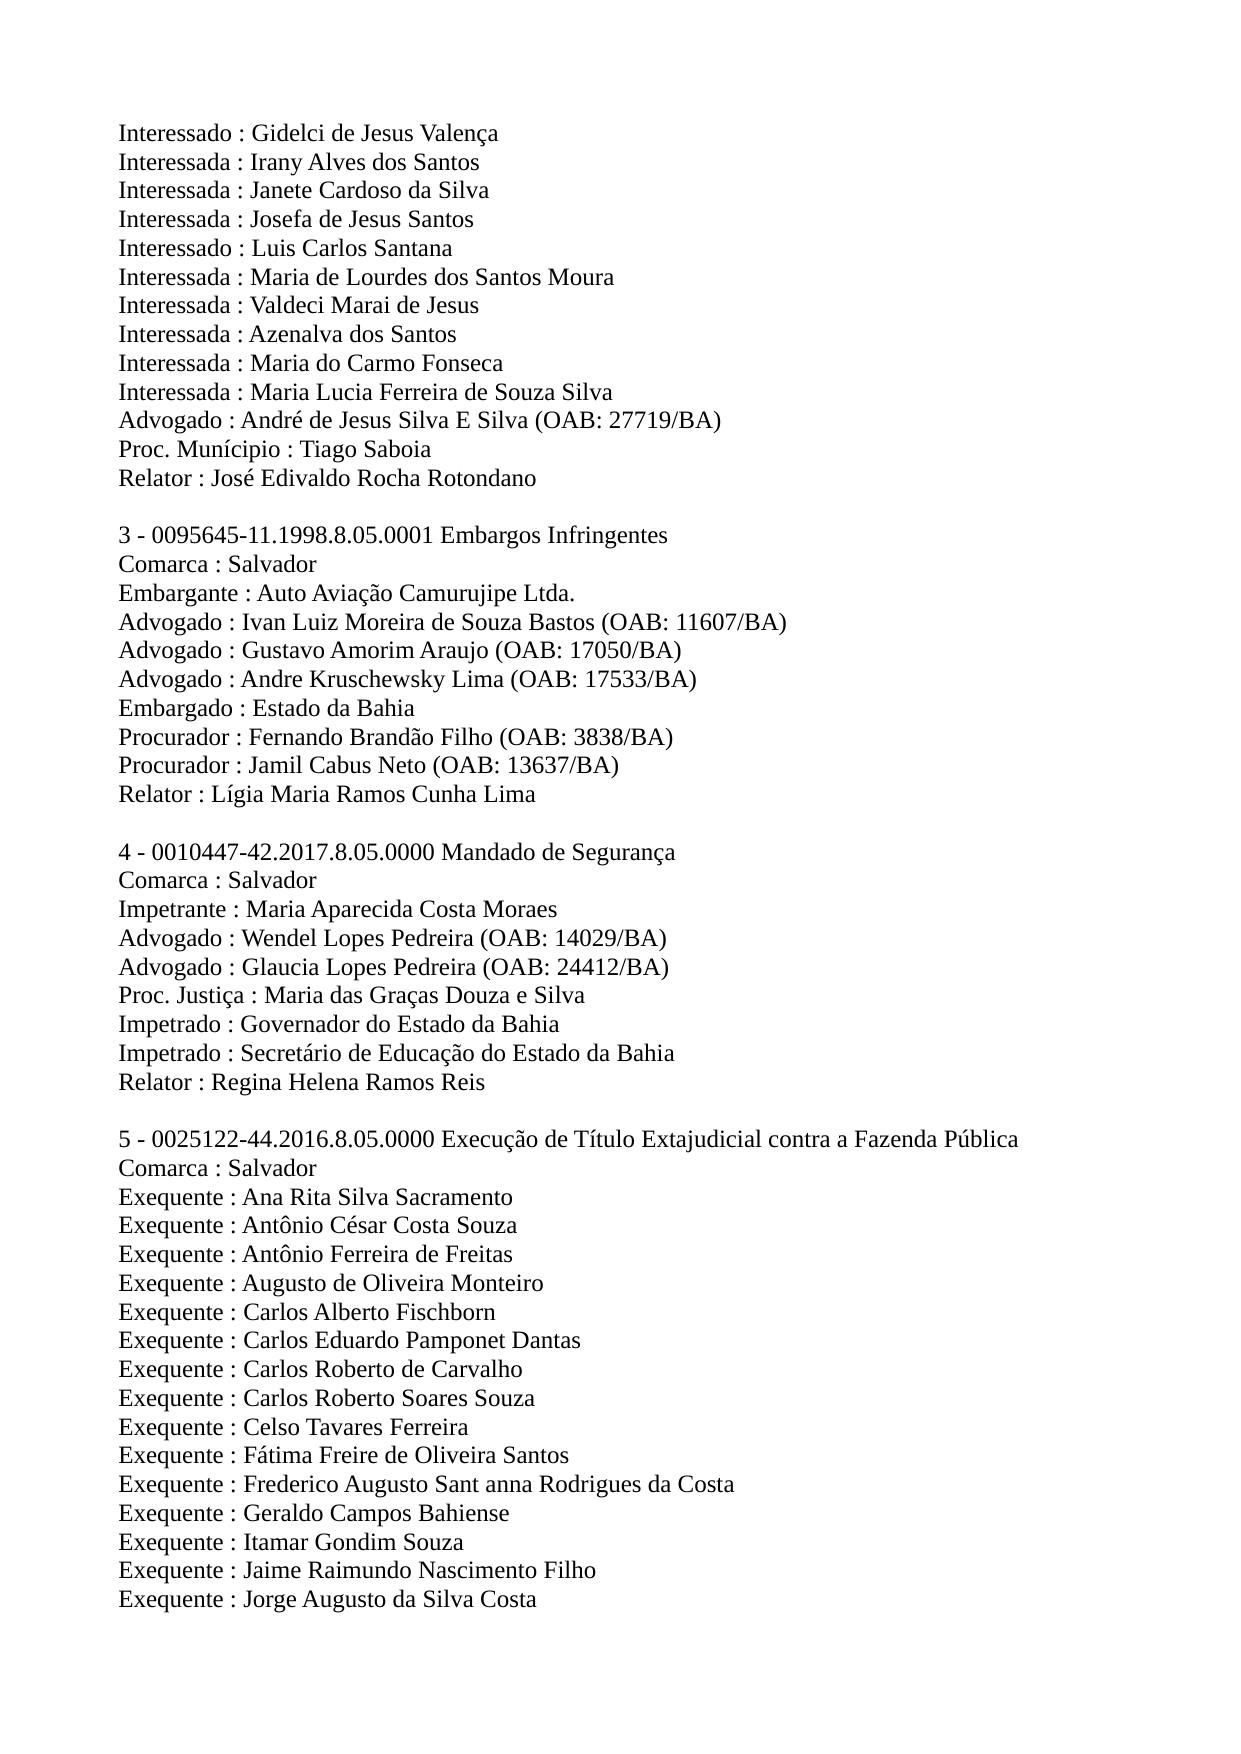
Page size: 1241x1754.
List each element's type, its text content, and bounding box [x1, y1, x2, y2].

text Advogado : Gustavo Amorim Araujo (OAB: 17050/BA) [118, 636, 1122, 664]
text Advogado : Wendel Lopes Pedreira (OAB: 14029/BA) [118, 923, 1122, 952]
text Interessada : Maria Lucia Ferreira de Souza Silva [118, 377, 1122, 406]
text Exequente : Carlos Eduardo Pamponet Dantas [118, 1326, 1122, 1354]
text Interessado : Luis Carlos Santana [118, 233, 1122, 262]
text Comarca : Salvador [118, 1153, 1122, 1182]
text 3 - 0095645-11.1998.8.05.0001 Embargos Infringentes [118, 521, 1122, 549]
text Advogado : André de Jesus Silva E Silva (OAB: 27719/BA) [118, 406, 1122, 434]
text Comarca : Salvador [118, 866, 1122, 894]
text Interessada : Valdeci Marai de Jesus [118, 291, 1122, 319]
text Exequente : Celso Tavares Ferreira [118, 1412, 1122, 1441]
text Exequente : Fátima Freire de Oliveira Santos [118, 1441, 1122, 1469]
text Exequente : Antônio César Costa Souza [118, 1211, 1122, 1239]
text Interessada : Josefa de Jesus Santos [118, 204, 1122, 233]
text Interessada : Azenalva dos Santos [118, 319, 1122, 348]
text Exequente : Itamar Gondim Souza [118, 1527, 1122, 1556]
text Relator : Regina Helena Ramos Reis [118, 1067, 1122, 1096]
text Exequente : Carlos Roberto de Carvalho [118, 1354, 1122, 1383]
text Advogado : Glaucia Lopes Pedreira (OAB: 24412/BA) [118, 952, 1122, 981]
text Exequente : Frederico Augusto Sant anna Rodrigues da Costa [118, 1469, 1122, 1498]
text Interessada : Maria do Carmo Fonseca [118, 348, 1122, 377]
text Proc. Munícipio : Tiago Saboia [118, 434, 1122, 463]
text Interessada : Irany Alves dos Santos [118, 147, 1122, 176]
text Advogado : Ivan Luiz Moreira de Souza Bastos (OAB: 11607/BA) [118, 607, 1122, 636]
text Relator : Lígia Maria Ramos Cunha Lima [118, 779, 1122, 808]
text Interessada : Janete Cardoso da Silva [118, 176, 1122, 204]
text Relator : José Edivaldo Rocha Rotondano [118, 463, 1122, 492]
text Impetrado : Secretário de Educação do Estado da Bahia [118, 1038, 1122, 1067]
text Exequente : Augusto de Oliveira Monteiro [118, 1268, 1122, 1297]
text Exequente : Jaime Raimundo Nascimento Filho [118, 1556, 1122, 1584]
text Comarca : Salvador [118, 549, 1122, 578]
text Procurador : Jamil Cabus Neto (OAB: 13637/BA) [118, 751, 1122, 779]
text Exequente : Jorge Augusto da Silva Costa [118, 1584, 1122, 1613]
text 5 - 0025122-44.2016.8.05.0000 Execução de Título Extajudicial contra a Fazenda Pública [118, 1124, 1122, 1153]
text Embargante : Auto Aviação Camurujipe Ltda. [118, 578, 1122, 607]
text Exequente : Antônio Ferreira de Freitas [118, 1239, 1122, 1268]
text Embargado : Estado da Bahia [118, 693, 1122, 722]
text Interessado : Gidelci de Jesus Valença [118, 118, 1122, 147]
text 4 - 0010447-42.2017.8.05.0000 Mandado de Segurança [118, 837, 1122, 866]
text Proc. Justiça : Maria das Graças Douza e Silva [118, 981, 1122, 1009]
text Exequente : Carlos Alberto Fischborn [118, 1297, 1122, 1326]
text Advogado : Andre Kruschewsky Lima (OAB: 17533/BA) [118, 664, 1122, 693]
text Impetrante : Maria Aparecida Costa Moraes [118, 894, 1122, 923]
text Procurador : Fernando Brandão Filho (OAB: 3838/BA) [118, 722, 1122, 751]
text Exequente : Geraldo Campos Bahiense [118, 1498, 1122, 1527]
text Exequente : Carlos Roberto Soares Souza [118, 1383, 1122, 1412]
text Exequente : Ana Rita Silva Sacramento [118, 1182, 1122, 1211]
text Interessada : Maria de Lourdes dos Santos Moura [118, 262, 1122, 291]
text Impetrado : Governador do Estado da Bahia [118, 1009, 1122, 1038]
